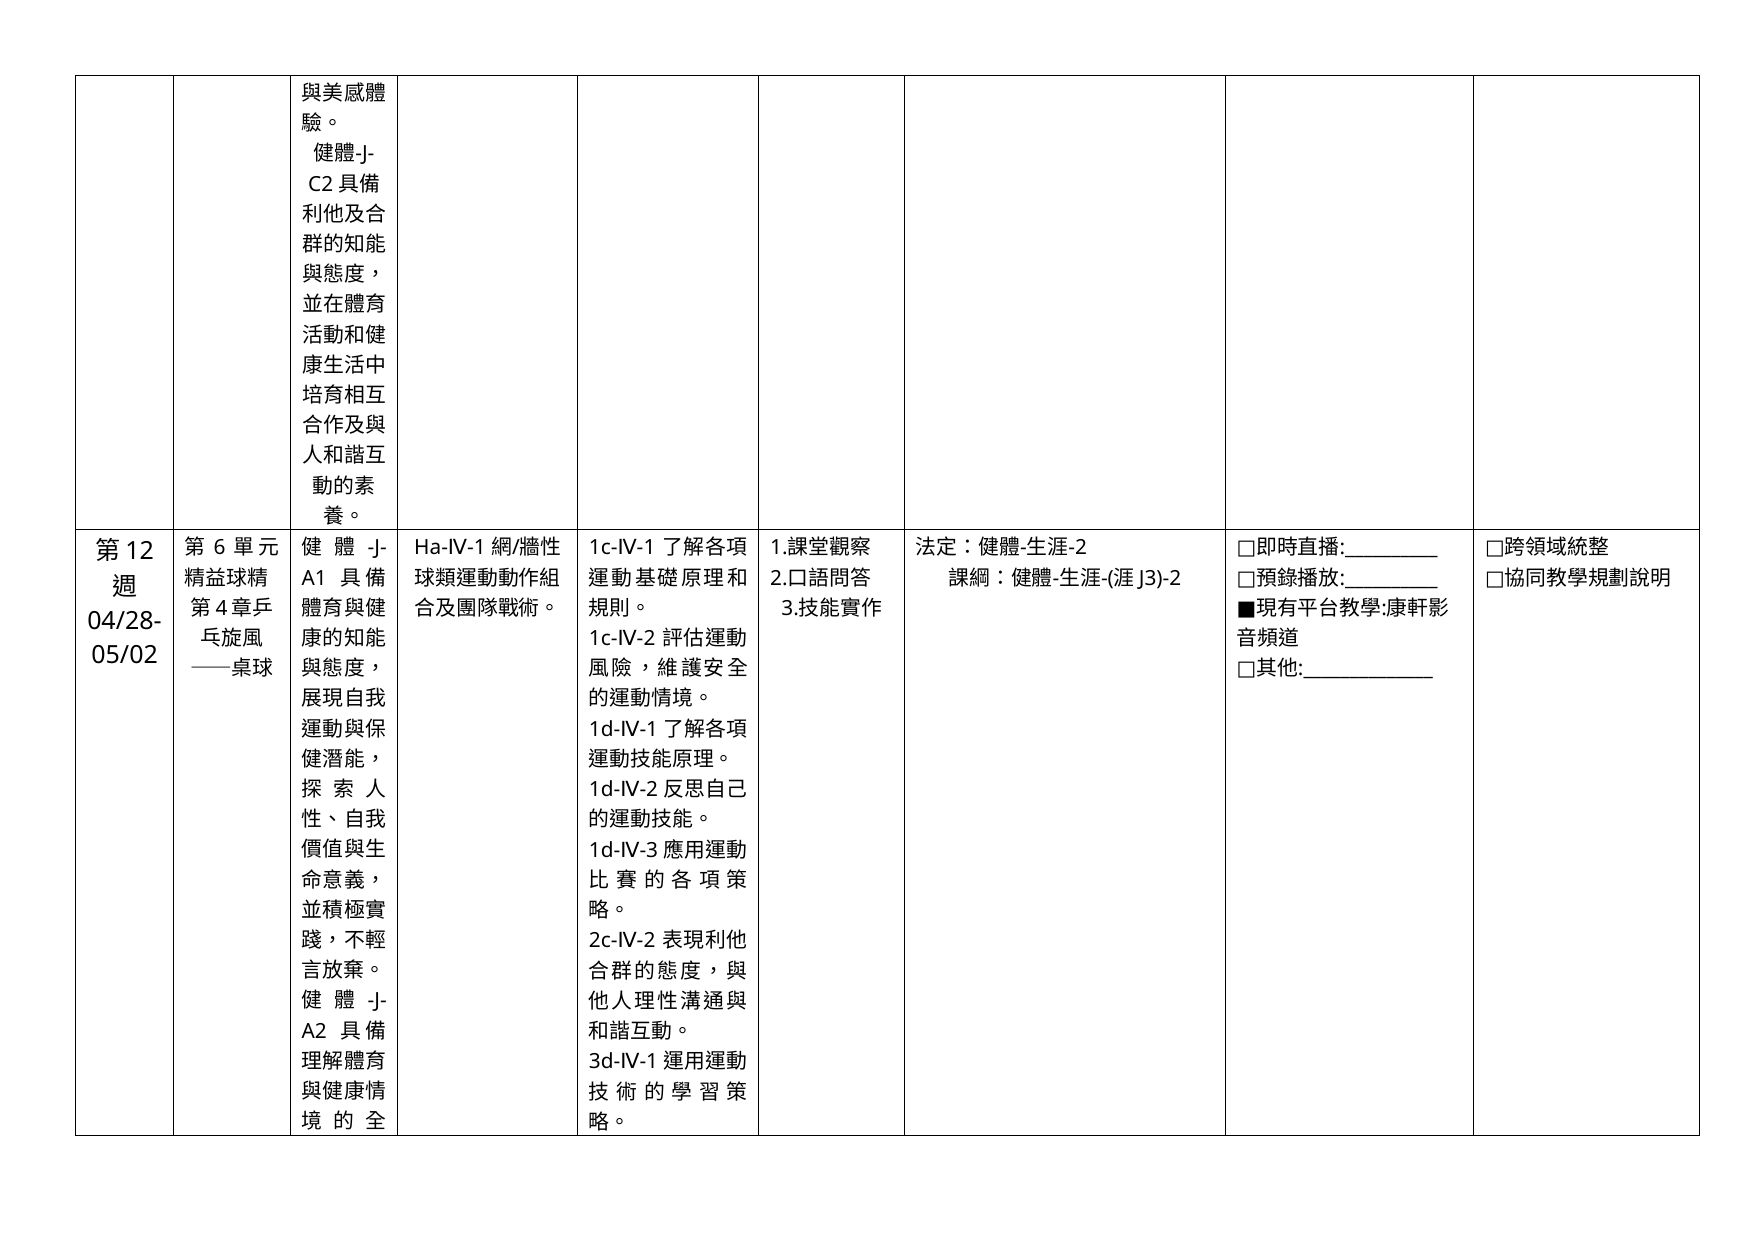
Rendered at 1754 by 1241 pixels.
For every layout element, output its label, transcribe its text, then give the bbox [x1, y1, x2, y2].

table_cell □即時直播:__________ □預錄播放:__________ ■現有平台教學:康軒影音頻道 □其他:______________ [1226, 530, 1473, 1135]
table_cell 1c-Ⅳ-1 了解各項運動基礎原理和規則。 1c-Ⅳ-2 評估運動風險，維護安全的運動情境。 1d-Ⅳ-1 了解各項運動技能原理。 1d-Ⅳ-2 反思自己的運動技能。 1d-Ⅳ-3 應用運動比賽的各項策略。 2c-Ⅳ-2 表現利他合群的態度，與他人理性溝通與和諧互動。 3d-Ⅳ-1 運用運動技術的學習策略。 [578, 530, 758, 1135]
table_cell [1226, 76, 1473, 529]
table_cell [578, 76, 758, 529]
table_cell [398, 76, 577, 529]
table_cell Ha-Ⅳ-1 網/牆性球類運動動作組合及團隊戰術。 [398, 530, 577, 1135]
table_cell [76, 76, 173, 529]
table_cell [1474, 76, 1699, 529]
table_cell 第12週 04/28-05/02 [76, 530, 173, 1135]
table_cell 與美感體驗。 健體-J-C2 具備利他及合群的知能與態度，並在體育活動和健康生活中培育相互合作及與人和諧互動的素養。 [291, 76, 397, 529]
table_cell 健體-J-A1 具備體育與健康的知能與態度，展現自我運動與保健潛能，探索人性、自我價值與生命意義，並積極實踐，不輕言放棄。 健體-J-A2 具備理解體育與健康情境的全 [291, 530, 397, 1135]
table_cell [174, 76, 290, 529]
table_cell [905, 76, 1225, 529]
table_cell 第6單元精益球精 第4章乒乓旋風——桌球 [174, 530, 290, 1135]
table_cell 1.課堂觀察 2.口語問答 3.技能實作 [759, 530, 904, 1135]
table_cell 法定：健體-生涯-2 課綱：健體-生涯-(涯J3)-2 [905, 530, 1225, 1135]
table_cell □跨領域統整 □協同教學規劃說明 [1474, 530, 1699, 1135]
table_cell [759, 76, 904, 529]
